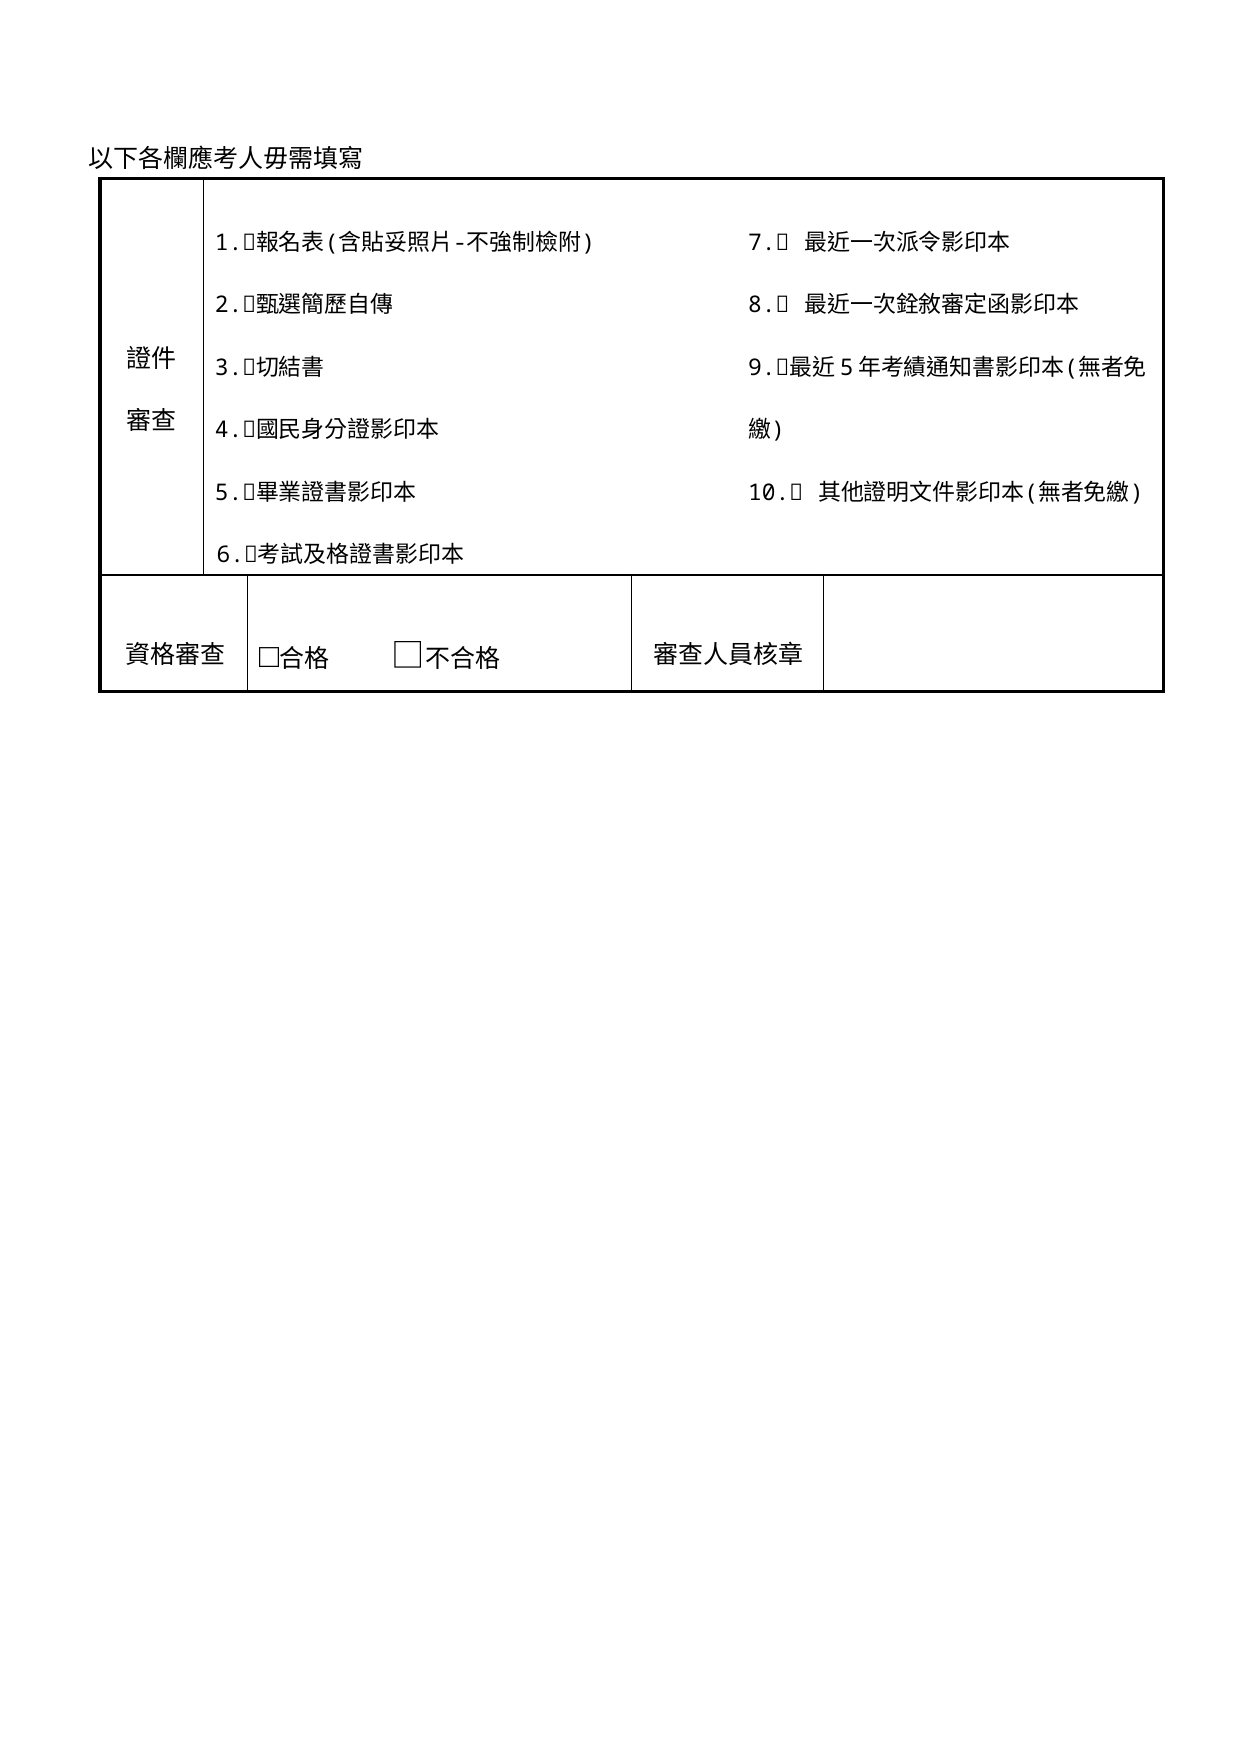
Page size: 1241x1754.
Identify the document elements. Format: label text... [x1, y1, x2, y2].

table_cell [824, 576, 1162, 690]
table_cell 資格審查 [102, 576, 247, 690]
table_header 1.報名表(含貼妥照片-不強制檢附) 2.甄選簡歷自傳 3.切結書 4.國民身分證影印本 5.畢業證書影印本 6.考試及格證書影印本 [204, 180, 735, 574]
table_header 證件 審查 [102, 180, 203, 574]
text 以下各欄應考人毋需填寫 [89, 114, 1152, 177]
table_header 7. 最近一次派令影印本 8. 最近一次銓敘審定函影印本 9.最近5年考績通知書影印本(無者免繳) 10. 其他證明文件影印本(無者免繳) [735, 180, 1162, 574]
table_cell □合格 □不合格 [248, 576, 631, 690]
table_cell 審查人員核章 [632, 576, 823, 690]
